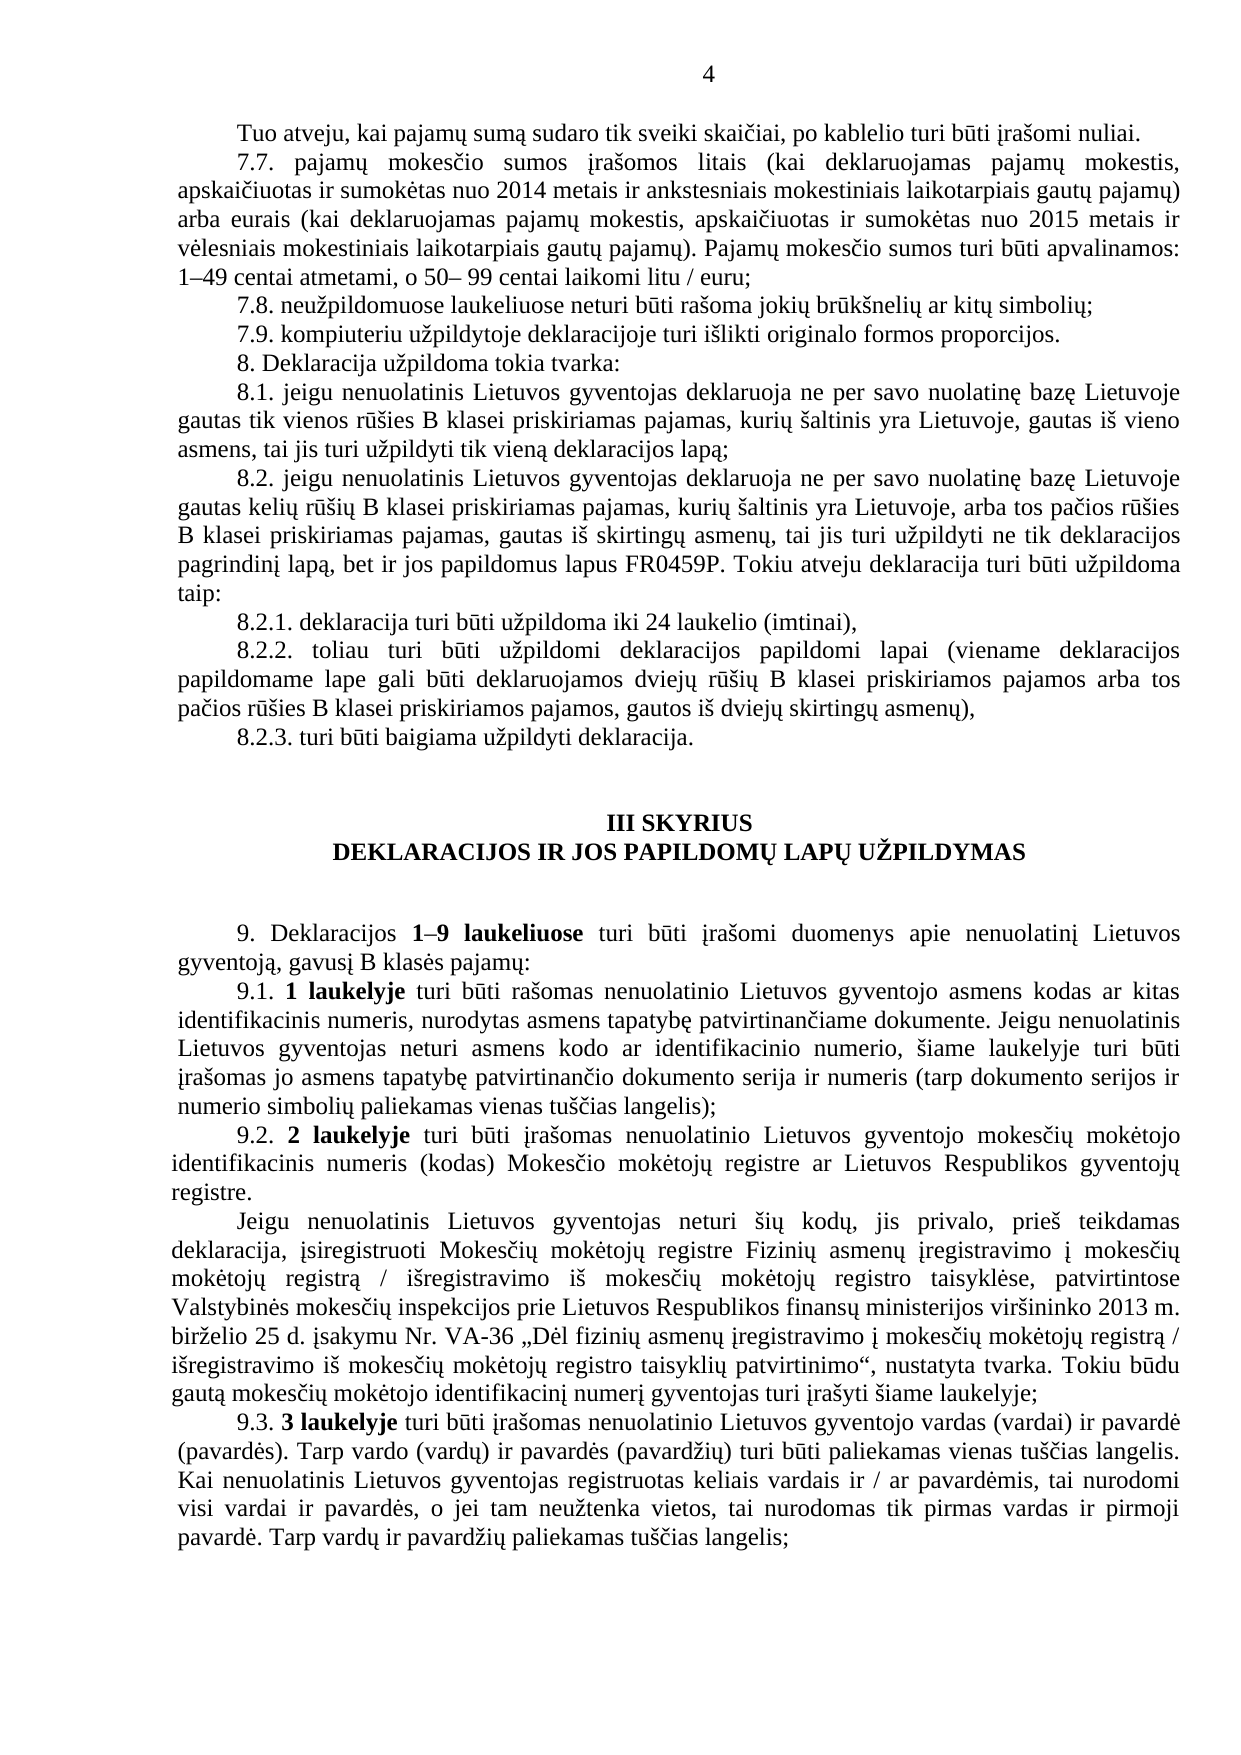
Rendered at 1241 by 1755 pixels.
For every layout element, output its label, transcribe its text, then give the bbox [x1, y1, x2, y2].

text DEKLARACIJOS IR JOS PAPILDOMŲ LAPŲ UŽPILDYMAS [177, 837, 1181, 866]
text 9.2. 2 laukelyje turi būti įrašomas nenuolatinio Lietuvos gyventojo mokesčių mokėtojo identifikacinis numeris (kodas) Mokesčio mokėtojų registre ar Lietuvos Respublikos gyventojų registre. [171, 1120, 1181, 1206]
text 7.7. pajamų mokesčio sumos įrašomos litais (kai deklaruojamas pajamų mokestis, apskaičiuotas ir sumokėtas nuo 2014 metais ir ankstesniais mokestiniais laikotarpiais gautų pajamų) arba eurais (kai deklaruojamas pajamų mokestis, apskaičiuotas ir sumokėtas nuo 2015 metais ir vėlesniais mokestiniais laikotarpiais gautų pajamų). Pajamų mokesčio sumos turi būti apvalinamos: 1–49 centai atmetami, o 50– 99 centai laikomi litu / euru; [177, 147, 1181, 291]
text Jeigu nenuolatinis Lietuvos gyventojas neturi šių kodų, jis privalo, prieš teikdamas deklaracija, įsiregistruoti Mokesčių mokėtojų registre Fizinių asmenų įregistravimo į mokesčių mokėtojų registrą / išregistravimo iš mokesčių mokėtojų registro taisyklėse, patvirtintose Valstybinės mokesčių inspekcijos prie Lietuvos Respublikos finansų ministerijos viršininko 2013 m. birželio 25 d. įsakymu Nr. VA-36 „Dėl fizinių asmenų įregistravimo į mokesčių mokėtojų registrą / išregistravimo iš mokesčių mokėtojų registro taisyklių patvirtinimo“, nustatyta tvarka. Tokiu būdu gautą mokesčių mokėtojo identifikacinį numerį gyventojas turi įrašyti šiame laukelyje; [171, 1206, 1181, 1407]
text 7.9. kompiuteriu užpildytoje deklaracijoje turi išlikti originalo formos proporcijos. [177, 319, 1181, 348]
text 9.3. 3 laukelyje turi būti įrašomas nenuolatinio Lietuvos gyventojo vardas (vardai) ir pavardė (pavardės). Tarp vardo (vardų) ir pavardės (pavardžių) turi būti paliekamas vienas tuščias langelis. Kai nenuolatinis Lietuvos gyventojas registruotas keliais vardais ir / ar pavardėmis, tai nurodomi visi vardai ir pavardės, o jei tam neužtenka vietos, tai nurodomas tik pirmas vardas ir pirmoji pavardė. Tarp vardų ir pavardžių paliekamas tuščias langelis; [177, 1407, 1181, 1551]
text 8.2. jeigu nenuolatinis Lietuvos gyventojas deklaruoja ne per savo nuolatinę bazę Lietuvoje gautas kelių rūšių B klasei priskiriamas pajamas, kurių šaltinis yra Lietuvoje, arba tos pačios rūšies B klasei priskiriamas pajamas, gautas iš skirtingų asmenų, tai jis turi užpildyti ne tik deklaracijos pagrindinį lapą, bet ir jos papildomus lapus FR0459P. Tokiu atveju deklaracija turi būti užpildoma taip: [177, 463, 1181, 607]
text 8.2.3. turi būti baigiama užpildyti deklaracija. [177, 722, 1181, 751]
text 8. Deklaracija užpildoma tokia tvarka: [177, 348, 1181, 377]
text 7.8. neužpildomuose laukeliuose neturi būti rašoma jokių brūkšnelių ar kitų simbolių; [177, 291, 1181, 319]
text 9. Deklaracijos 1–9 laukeliuose turi būti įrašomi duomenys apie nenuolatinį Lietuvos gyventoją, gavusį B klasės pajamų: [177, 918, 1181, 976]
text 8.2.2. toliau turi būti užpildomi deklaracijos papildomi lapai (viename deklaracijos papildomame lape gali būti deklaruojamos dviejų rūšių B klasei priskiriamos pajamos arba tos pačios rūšies B klasei priskiriamos pajamos, gautos iš dviejų skirtingų asmenų), [177, 636, 1181, 722]
text 8.2.1. deklaracija turi būti užpildoma iki 24 laukelio (imtinai), [177, 607, 1181, 636]
text 8.1. jeigu nenuolatinis Lietuvos gyventojas deklaruoja ne per savo nuolatinę bazę Lietuvoje gautas tik vienos rūšies B klasei priskiriamas pajamas, kurių šaltinis yra Lietuvoje, gautas iš vieno asmens, tai jis turi užpildyti tik vieną deklaracijos lapą; [177, 377, 1181, 463]
text 9.1. 1 laukelyje turi būti rašomas nenuolatinio Lietuvos gyventojo asmens kodas ar kitas identifikacinis numeris, nurodytas asmens tapatybę patvirtinančiame dokumente. Jeigu nenuolatinis Lietuvos gyventojas neturi asmens kodo ar identifikacinio numerio, šiame laukelyje turi būti įrašomas jo asmens tapatybę patvirtinančio dokumento serija ir numeris (tarp dokumento serijos ir numerio simbolių paliekamas vienas tuščias langelis); [177, 976, 1181, 1120]
text III SKYRIUS [177, 808, 1181, 837]
text Tuo atveju, kai pajamų sumą sudaro tik sveiki skaičiai, po kablelio turi būti įrašomi nuliai. [177, 118, 1181, 147]
